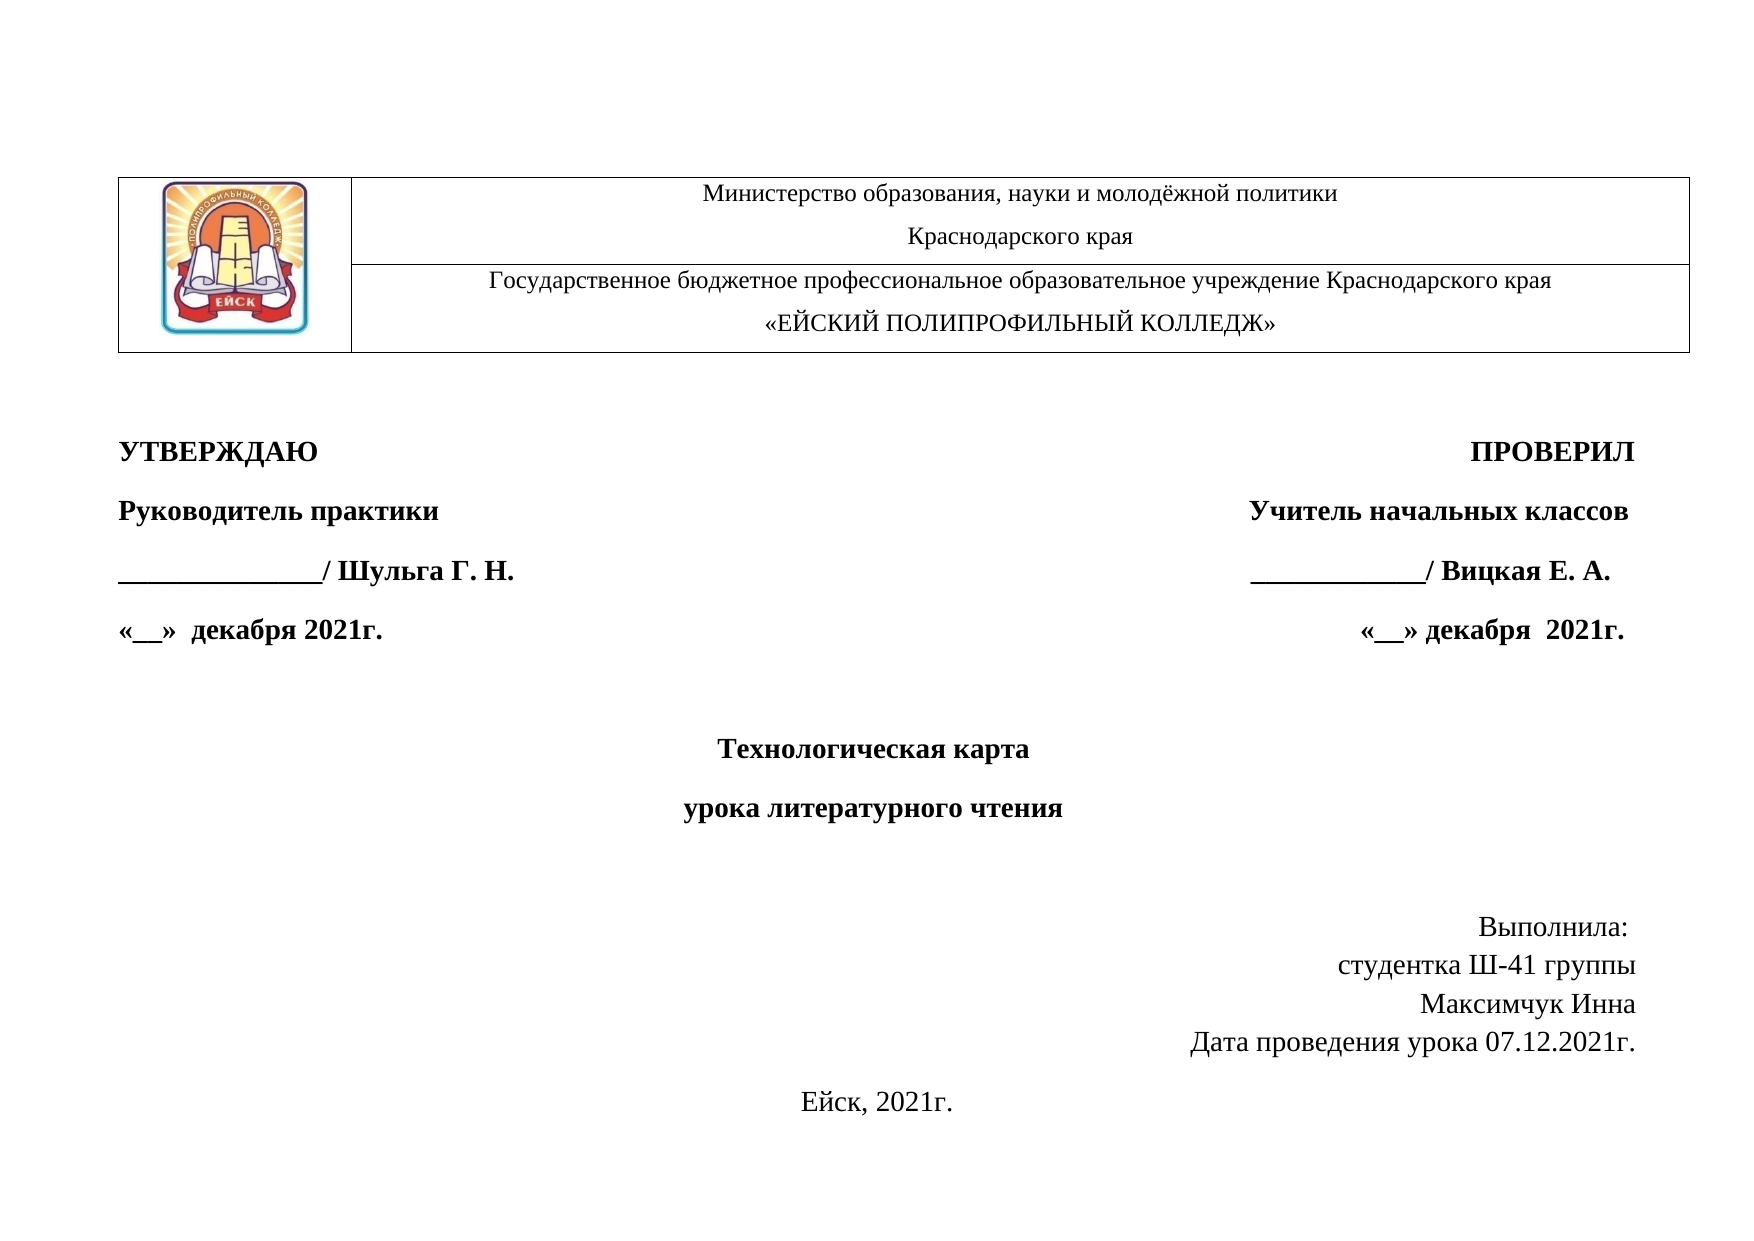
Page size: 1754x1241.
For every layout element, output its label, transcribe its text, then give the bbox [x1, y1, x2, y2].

text ______________/ Шульга Г. Н. ____________/ Вицкая Е. А. [118, 553, 1636, 586]
text Руководитель практики Учитель начальных классов [118, 493, 1636, 527]
table_cell Государственное бюджетное профессиональное образовательное учреждение Краснодарского края «ЕЙСКИЙ ПОЛИПРОФИЛЬНЫЙ КОЛЛЕДЖ» [352, 265, 1689, 352]
text Технологическая карта [118, 731, 1636, 764]
text Ейск, 2021г. [118, 1084, 1636, 1117]
text Выполнила: студентка Ш-41 группы [118, 909, 1636, 981]
text урока литературного чтения [118, 790, 1636, 824]
table_header [119, 178, 351, 352]
text УТВЕРЖДАЮ ПРОВЕРИЛ [118, 434, 1636, 467]
text Максимчук Инна [118, 986, 1636, 1019]
text «__» декабря 2021г. «__» декабря 2021г. [118, 612, 1636, 646]
table_header Министерство образования, науки и молодёжной политики Краснодарского края [352, 178, 1689, 264]
text Дата проведения урока 07.12.2021г. [118, 1024, 1636, 1058]
